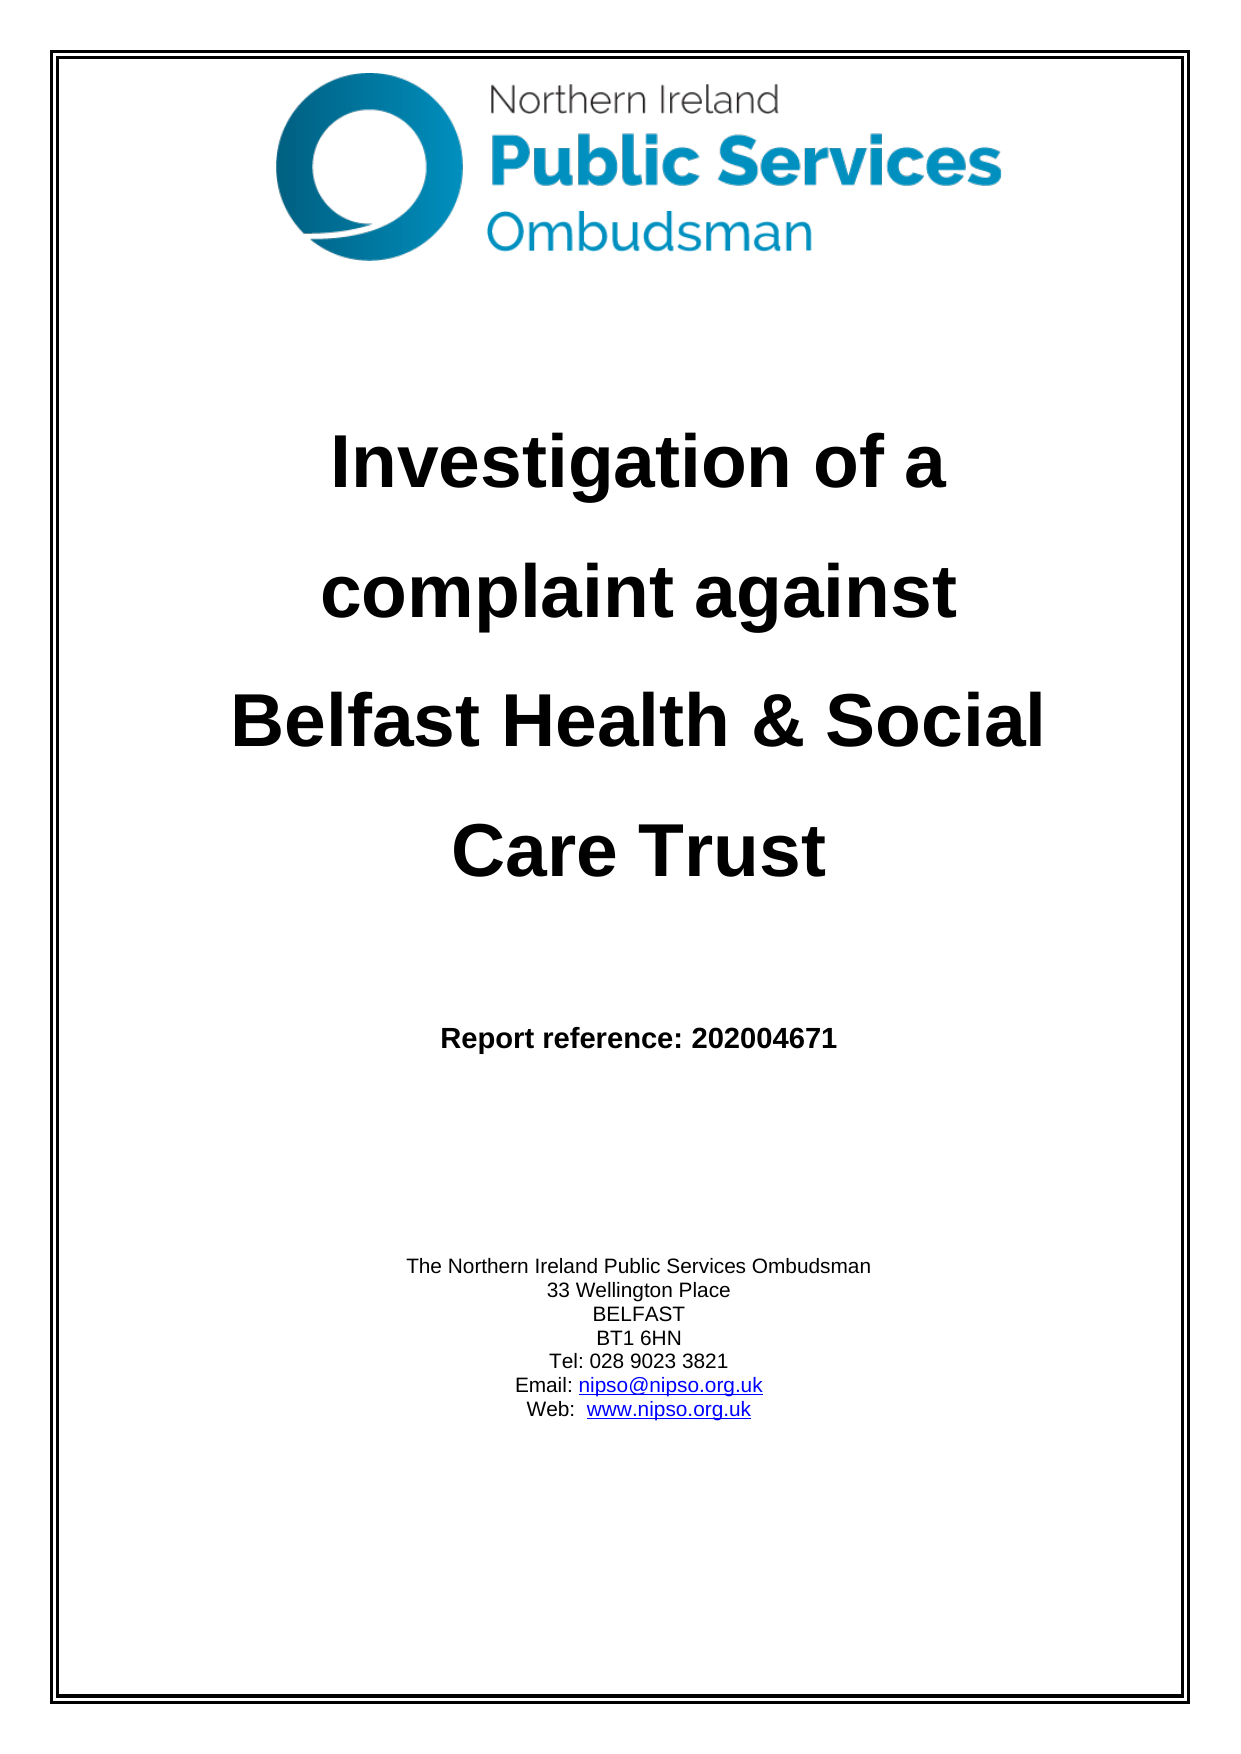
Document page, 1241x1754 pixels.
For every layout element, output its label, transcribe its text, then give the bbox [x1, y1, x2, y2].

text Web: www.nipso.org.uk [187, 1397, 1090, 1421]
text Tel: 028 9023 3821 [187, 1349, 1090, 1373]
text The Northern Ireland Public Services Ombudsman [187, 1253, 1090, 1277]
text BT1 6HN [187, 1325, 1090, 1349]
text 33 Wellington Place [187, 1277, 1090, 1301]
text Investigation of a complaint against Belfast Health & Social Care Trust [187, 417, 1090, 892]
text Email: nipso@nipso.org.uk [187, 1373, 1090, 1397]
text Report reference: 202004671 [187, 1021, 1090, 1055]
text BELFAST [187, 1301, 1090, 1325]
